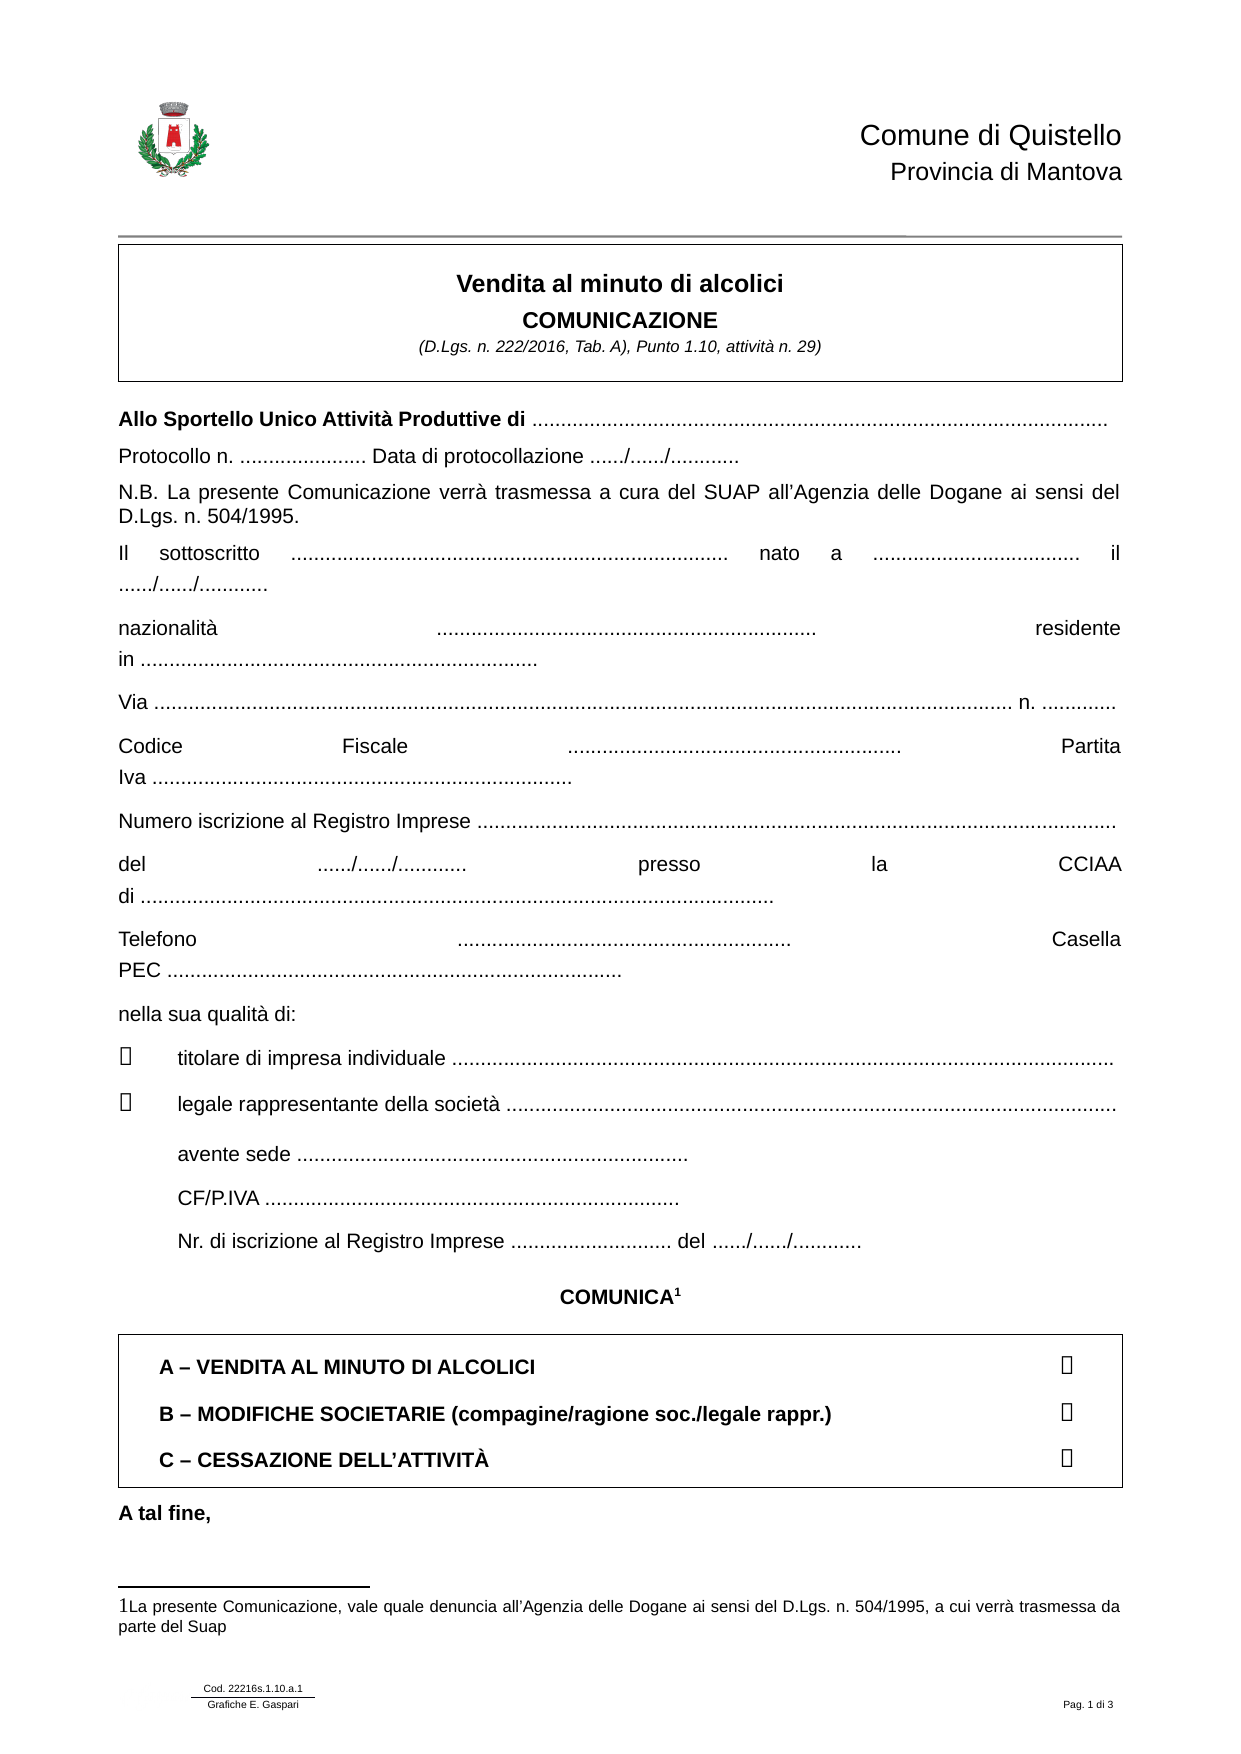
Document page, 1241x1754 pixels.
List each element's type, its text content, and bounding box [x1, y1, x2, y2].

text Comune di Quistello [224, 118, 1122, 152]
text Via ..................................................................................................................................................... n. ............. [118, 690, 1122, 714]
text COMUNICA [118, 1285, 1122, 1309]
text  legale rappresentante della società .......................................................................................................... [118, 1085, 1122, 1119]
table_header A – VENDITA AL MINUTO DI ALCOLICI  B – MODIFICHE SOCIETARIE (compagine/ragione soc./legale rappr.)  C – CESSAZIONE DELL’ATTIVITÀ  [119, 1335, 1122, 1487]
picture [122, 87, 224, 219]
text Provincia di Mantova [224, 157, 1122, 185]
text Telefono .......................................................... Casella PEC ............................................................................... [118, 927, 1122, 982]
text del ....../....../............ presso la CCIAA di .............................................................................................................. [118, 852, 1122, 907]
text Codice Fiscale .......................................................... Partita Iva ......................................................................... [118, 734, 1122, 789]
text Il sottoscritto ............................................................................ nato a .................................... il ....../....../............ [118, 541, 1122, 596]
text nazionalità .................................................................. residente in ..................................................................... [118, 615, 1122, 671]
table_header Vendita al minuto di alcolici COMUNICAZIONE (D.Lgs. n. 222/2016, Tab. A), Punto 1.10, attività n. 29) [119, 245, 1122, 381]
text nella sua qualità di: [118, 1002, 1122, 1026]
text avente sede .................................................................... [177, 1142, 1122, 1166]
text N.B. La presente Comunicazione verrà trasmessa a cura del SUAP all’Agenzia delle Dogane ai sensi del D.Lgs. n. 504/1995. [118, 480, 1122, 528]
text Protocollo n. ...................... Data di protocollazione ....../....../............ [118, 444, 1122, 468]
text La presente Comunicazione, vale quale denuncia all’Agenzia delle Dogane ai sensi del D.Lgs. n. 504/1995, a cui verrà trasmessa da parte del Suap [118, 1593, 1122, 1636]
text A tal fine, [118, 1501, 1122, 1525]
text  titolare di impresa individuale ................................................................................................................... [118, 1038, 1122, 1072]
text Numero iscrizione al Registro Imprese ............................................................................................................... [118, 809, 1122, 833]
text Allo Sportello Unico Attività Produttive di .................................................................................................... [118, 407, 1122, 431]
text CF/P.IVA ........................................................................ [177, 1185, 1122, 1209]
text Nr. di iscrizione al Registro Imprese ............................ del ....../....../............ [177, 1229, 1122, 1253]
